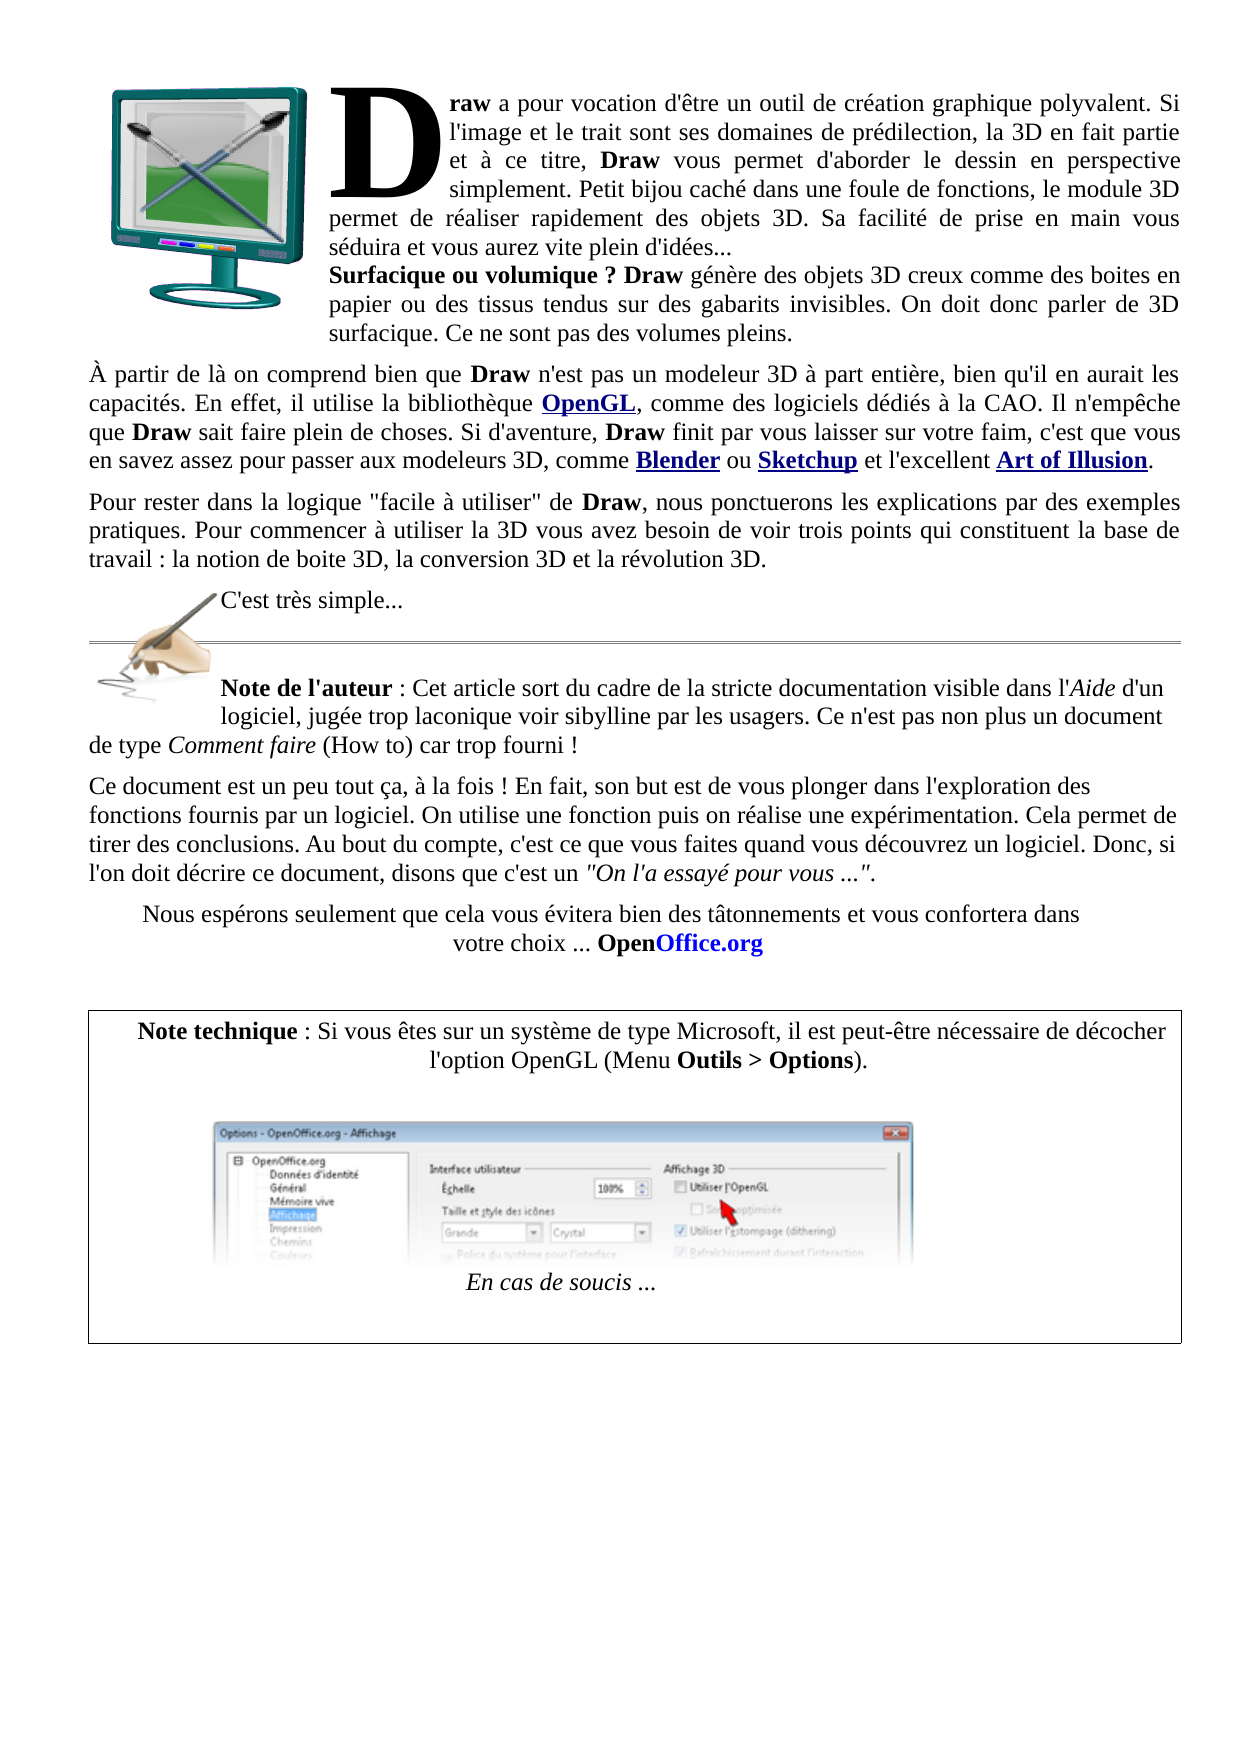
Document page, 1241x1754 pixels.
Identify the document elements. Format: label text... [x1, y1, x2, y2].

text À partir de là on comprend bien que Draw n'est pas un modeleur 3D à part entière, bien qu'il en aurait les capacités. En effet, il utilise la bibliothèque OpenGL, comme des logiciels dédiés à la CAO. Il n'empêche que Draw sait faire plein de choses. Si d'aventure, Draw finit par vous laisser sur votre faim, c'est que vous en savez assez pour passer aux modeleurs 3D, comme Blender ou Sketchup et l'excellent Art of Illusion. [88, 359, 1181, 474]
text Draw a pour vocation d'être un outil de création graphique polyvalent. Si l'image et le trait sont ses domaines de prédilection, la 3D en fait partie et à ce titre, Draw vous permet d'aborder le dessin en perspective simplement. Petit bijou caché dans une foule de fonctions, le module 3D permet de réaliser rapidement des objets 3D. Sa facilité de prise en main vous séduira et vous aurez vite plein d'idées... [329, 88, 1181, 260]
text Nous espérons seulement que cela vous évitera bien des tâtonnements et vous confortera dans votre choix ... OpenOffice.org [122, 899, 1100, 956]
picture [106, 86, 329, 323]
text Pour rester dans la logique "facile à utiliser" de Draw, nous ponctuerons les explications par des exemples pratiques. Pour commencer à utiliser la 3D vous avez besoin de voir trois points qui constituent la base de travail : la notion de boite 3D, la conversion 3D et la révolution 3D. [88, 487, 1181, 573]
picture [211, 1121, 915, 1267]
text Surfacique ou volumique ? Draw génère des objets 3D creux comme des boites en papier ou des tissus tendus sur des gabarits invisibles. On doit donc parler de 3D surfacique. Ce ne sont pas des volumes pleins. [88, 260, 1181, 347]
picture [95, 588, 221, 713]
text Note de l'auteur : Cet article sort du cadre de la stricte documentation visible dans l'Aide d'un logiciel, jugée trop laconique voir sibylline par les usagers. Ce n'est pas non plus un document de type Comment faire (How to) car trop fourni ! [88, 673, 1181, 759]
text Ce document est un peu tout ça, à la fois ! En fait, son but est de vous plonger dans l'exploration des fonctions fournis par un logiciel. On utilise une fonction puis on réalise une expérimentation. Cela permet de tirer des conclusions. Au bout du compte, c'est ce que vous faites quand vous découvrez un logiciel. Donc, si l'on doit décrire ce document, disons que c'est un "On l'a essayé pour vous ...". [88, 771, 1181, 886]
table_header Note technique : Si vous êtes sur un système de type Microsoft, il est peut-être nécessaire de décocher l'option OpenGL (Menu Outils > Options). [89, 1011, 1181, 1342]
text C'est très simple... [88, 585, 1181, 614]
